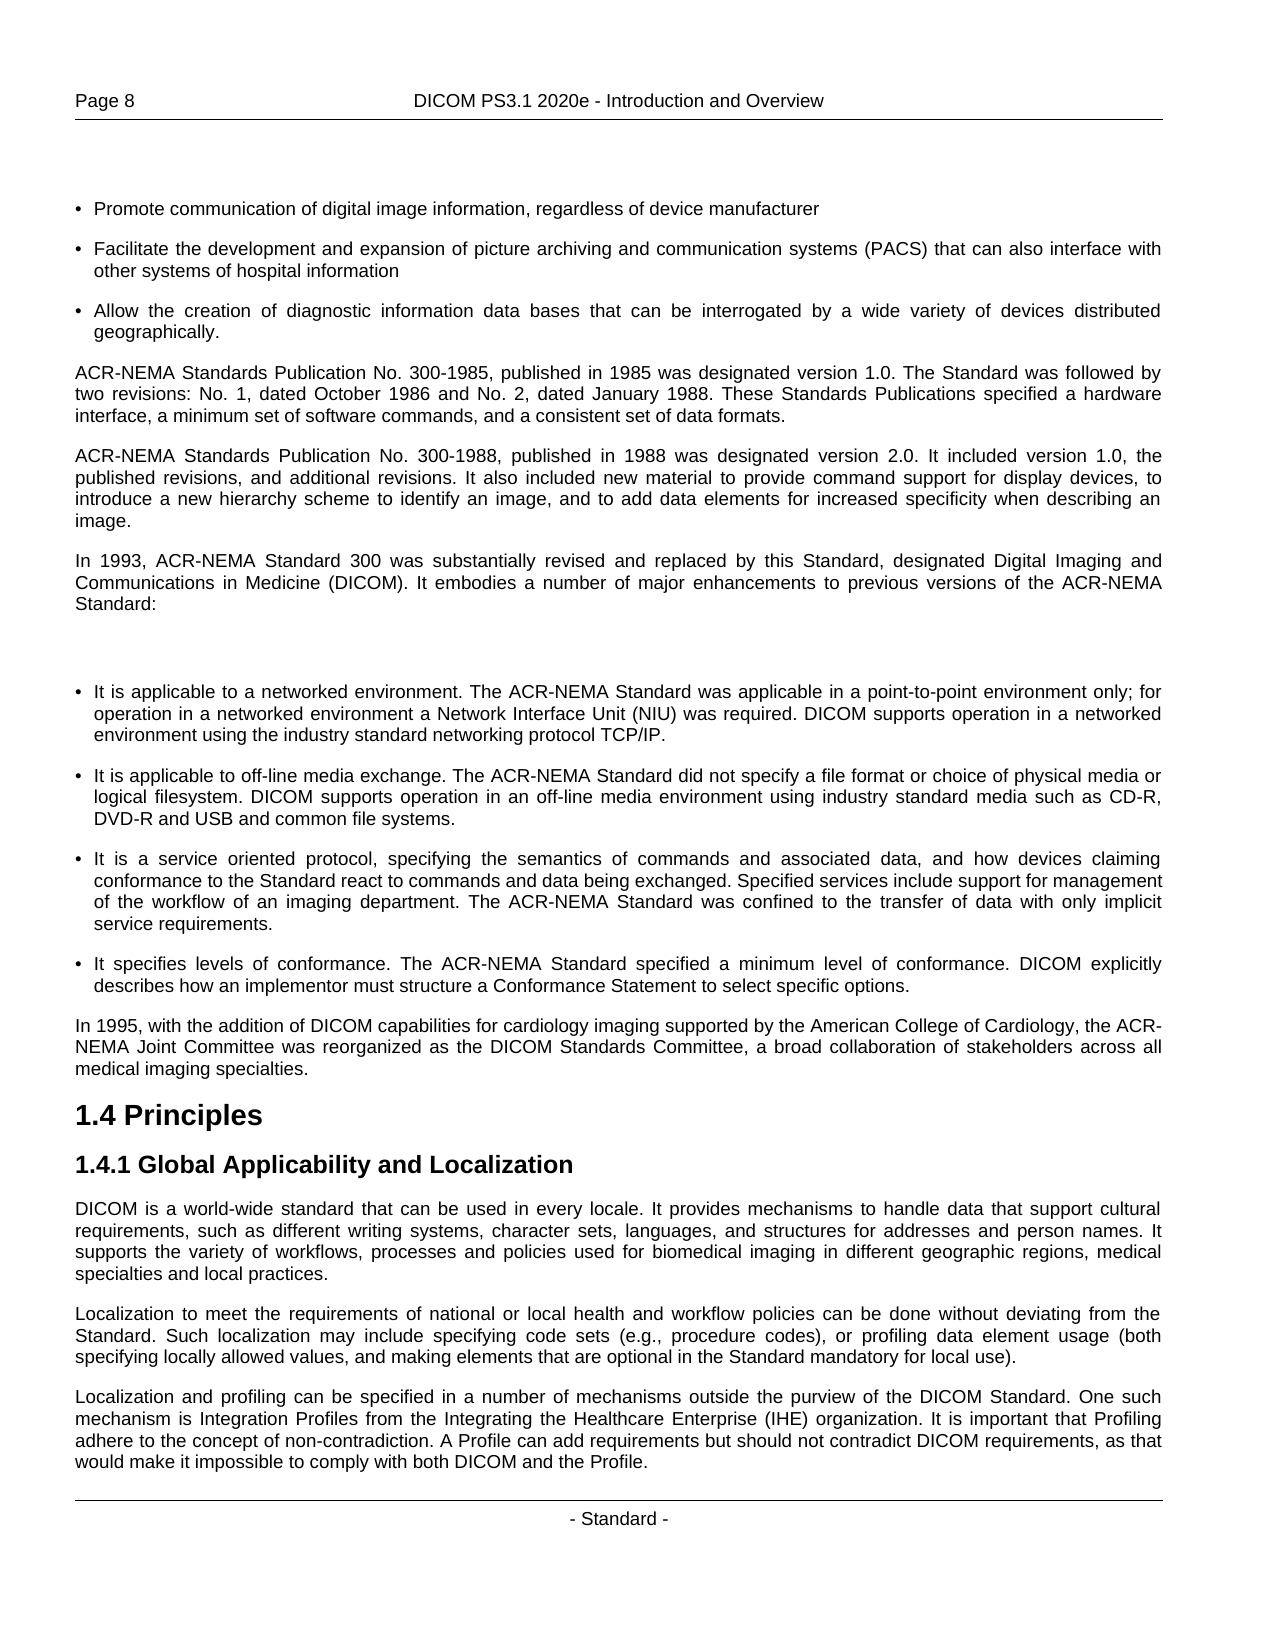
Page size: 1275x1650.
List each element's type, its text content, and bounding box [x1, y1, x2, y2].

text Localization to meet the requirements of national or local health and workflow policies can be done without deviating from the Standard. Such localization may include specifying code sets (e.g., procedure codes), or profiling data element usage (both specifying locally allowed values, and making elements that are optional in the Standard mandatory for local use). [75, 1303, 1162, 1368]
text Localization and profiling can be specified in a number of mechanisms outside the purview of the DICOM Standard. One such mechanism is Integration Profiles from the Integrating the Healthcare Enterprise (IHE) organization. It is important that Profiling adhere to the concept of non-contradiction. A Profile can add requirements but should not contradict DICOM requirements, as that would make it impossible to comply with both DICOM and the Profile. [75, 1386, 1162, 1473]
text • It is applicable to off-line media exchange. The ACR-NEMA Standard did not specify a file format or choice of physical media or logical filesystem. DICOM supports operation in an off-line media environment using industry standard media such as CD-R, DVD-R and USB and common file systems. [75, 764, 1162, 829]
text ACR-NEMA Standards Publication No. 300-1985, published in 1985 was designated version 1.0. The Standard was followed by two revisions: No. 1, dated October 1986 and No. 2, dated January 1988. These Standards Publications specified a hardware interface, a minimum set of software commands, and a consistent set of data formats. [75, 362, 1162, 426]
text • Facilitate the development and expansion of picture archiving and communication systems (PACS) that can also interface with other systems of hospital information [75, 238, 1162, 281]
text ACR-NEMA Standards Publication No. 300-1988, published in 1988 was designated version 2.0. It included version 1.0, the published revisions, and additional revisions. It also included new material to provide command support for display devices, to introduce a new hierarchy scheme to identify an image, and to add data elements for increased specificity when describing an image. [75, 445, 1162, 531]
text 1.4.1 Global Applicability and Localization [75, 1150, 1162, 1179]
text 1.4 Principles [75, 1098, 1162, 1132]
text In 1995, with the addition of DICOM capabilities for cardiology imaging supported by the American College of Cardiology, the ACR-NEMA Joint Committee was reorganized as the DICOM Standards Committee, a broad collaboration of stakeholders across all medical imaging specialties. [75, 1015, 1162, 1079]
text • It is applicable to a networked environment. The ACR-NEMA Standard was applicable in a point-to-point environment only; for operation in a networked environment a Network Interface Unit (NIU) was required. DICOM supports operation in a networked environment using the industry standard networking protocol TCP/IP. [75, 681, 1162, 746]
text • Allow the creation of diagnostic information data bases that can be interrogated by a wide variety of devices distributed geographically. [75, 300, 1162, 343]
text • It is a service oriented protocol, specifying the semantics of commands and associated data, and how devices claiming conformance to the Standard react to commands and data being exchanged. Specified services include support for management of the workflow of an imaging department. The ACR-NEMA Standard was confined to the transfer of data with only implicit service requirements. [75, 848, 1162, 934]
text DICOM is a world-wide standard that can be used in every locale. It provides mechanisms to handle data that support cultural requirements, such as different writing systems, character sets, languages, and structures for addresses and person names. It supports the variety of workflows, processes and policies used for biomedical imaging in different geographic regions, medical specialties and local practices. [75, 1198, 1162, 1284]
text • Promote communication of digital image information, regardless of device manufacturer [75, 197, 1162, 219]
text • It specifies levels of conformance. The ACR-NEMA Standard specified a minimum level of conformance. DICOM explicitly describes how an implementor must structure a Conformance Statement to select specific options. [75, 953, 1162, 996]
text In 1993, ACR-NEMA Standard 300 was substantially revised and replaced by this Standard, designated Digital Imaging and Communications in Medicine (DICOM). It embodies a number of major enhancements to previous versions of the ACR-NEMA Standard: [75, 550, 1162, 615]
